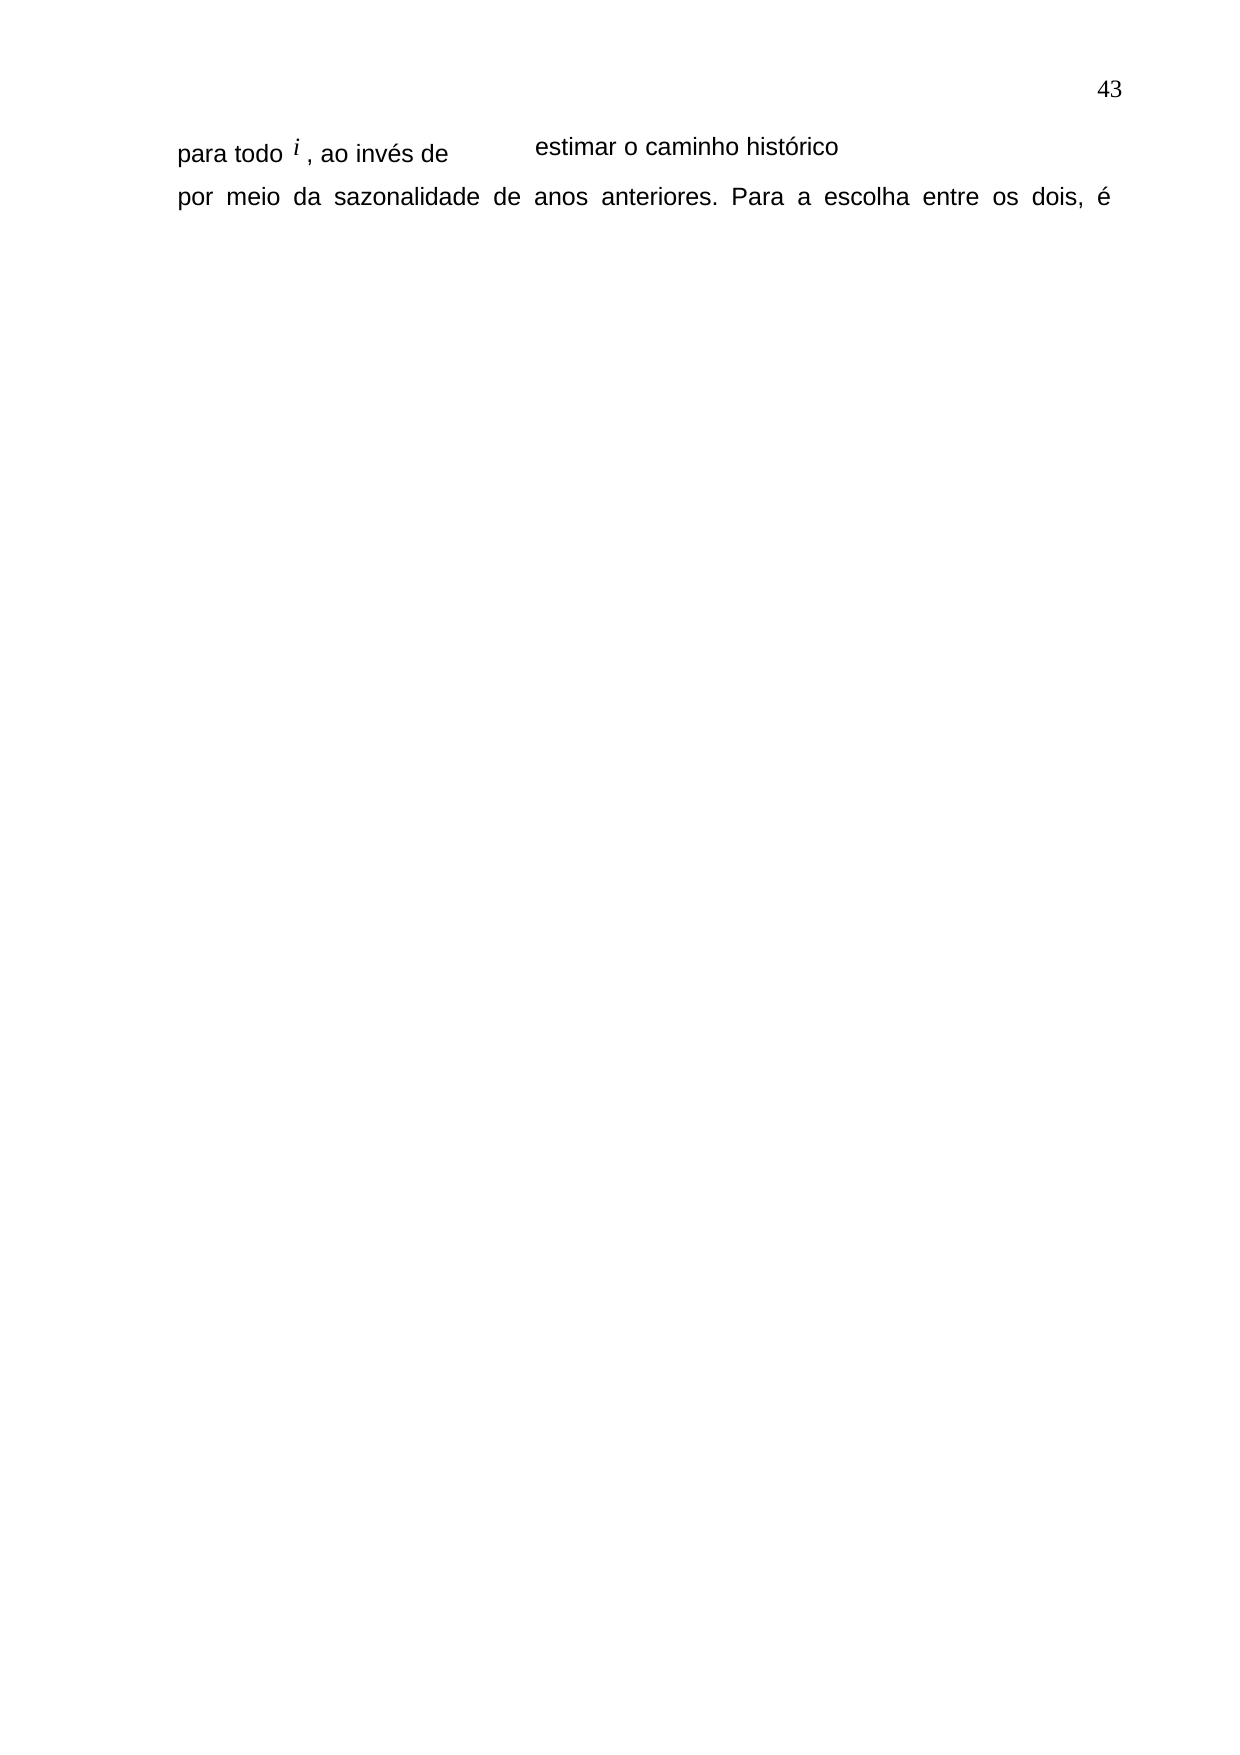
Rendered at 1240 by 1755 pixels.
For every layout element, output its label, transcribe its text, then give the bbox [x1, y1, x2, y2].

text estimar o caminho histórico [535, 132, 1133, 160]
text para todo i , ao invés de [177, 132, 520, 167]
text por meio da sazonalidade de anos anteriores. Para a escolha entre os dois, é [177, 182, 1133, 211]
